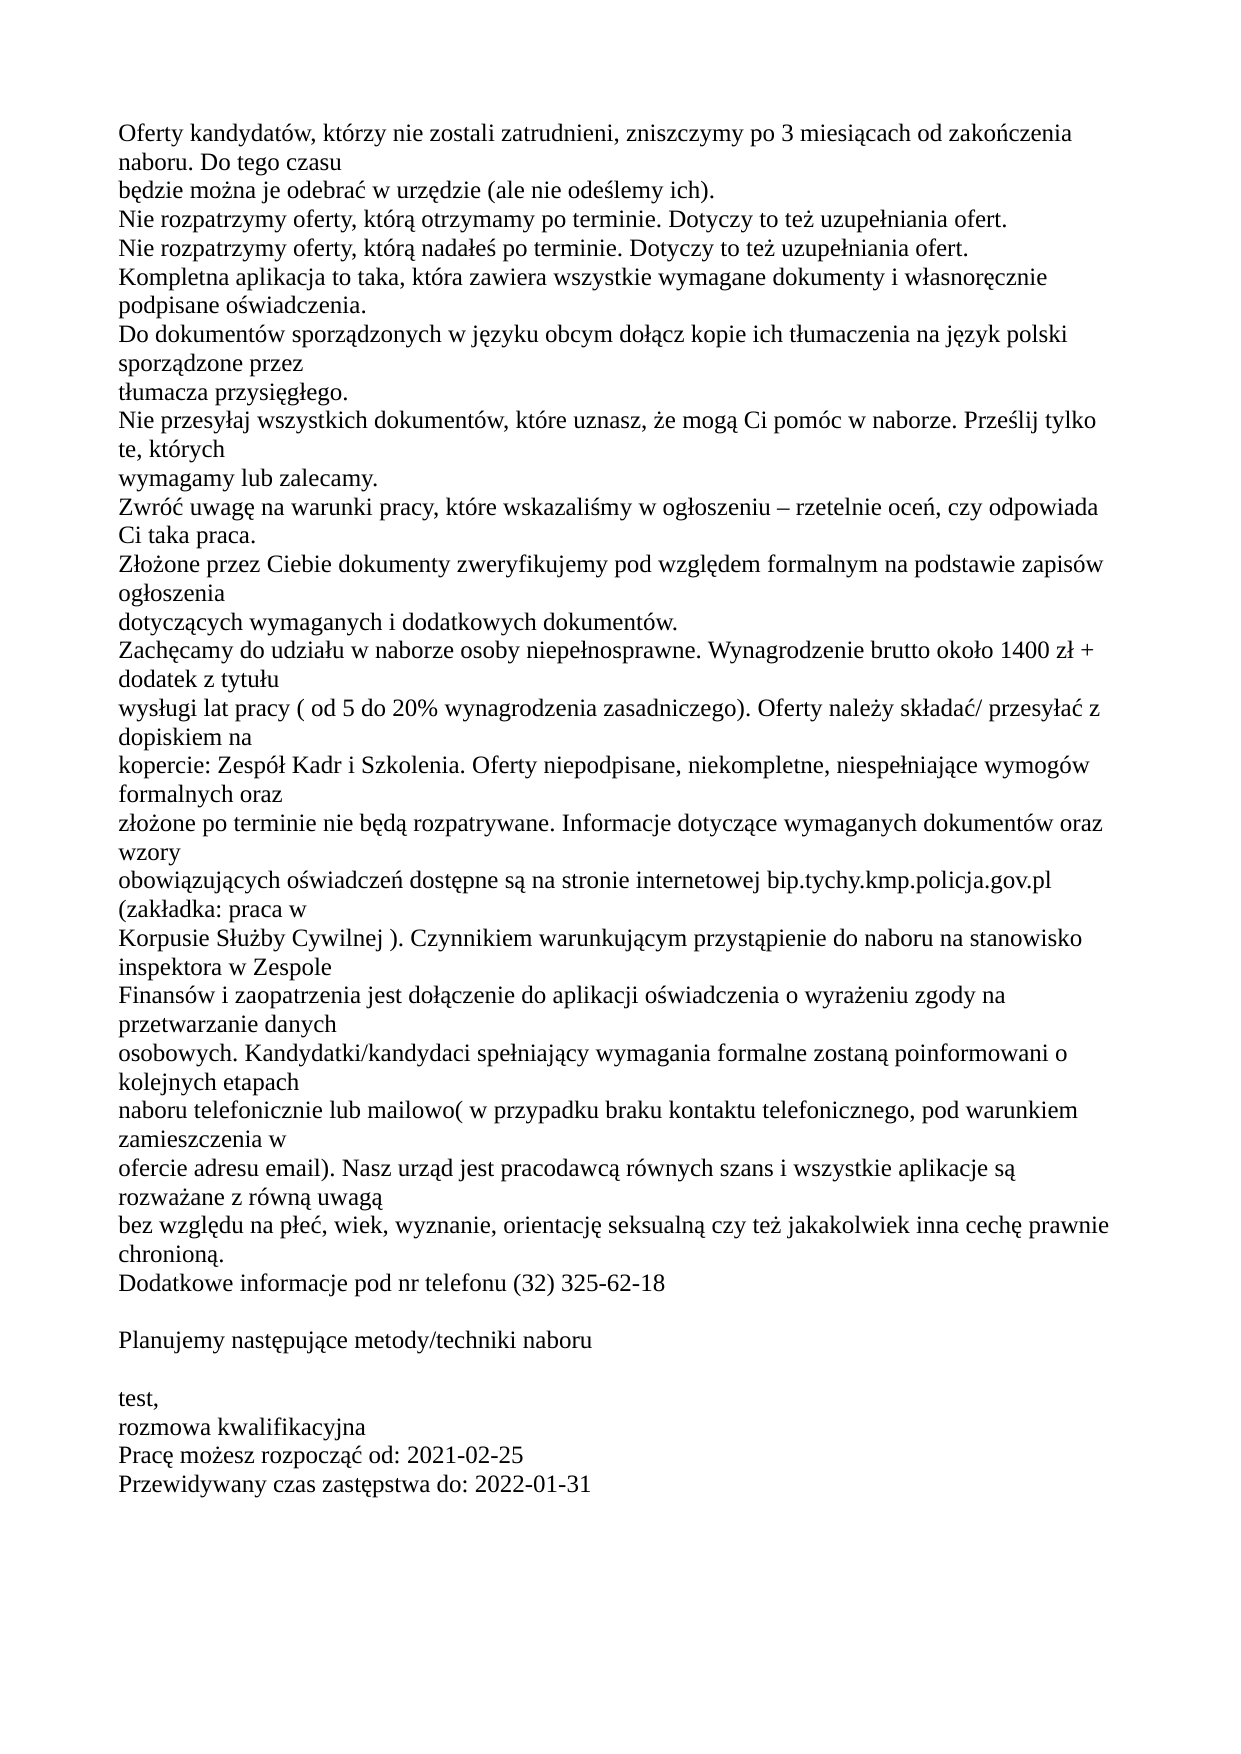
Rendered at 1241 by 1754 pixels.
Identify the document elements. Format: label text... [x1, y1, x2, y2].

text Nie rozpatrzymy oferty, którą otrzymamy po terminie. Dotyczy to też uzupełniania ofert. [118, 204, 1122, 233]
text naboru telefonicznie lub mailowo( w przypadku braku kontaktu telefonicznego, pod warunkiem zamieszczenia w [118, 1096, 1122, 1153]
text dotyczących wymaganych i dodatkowych dokumentów. [118, 607, 1122, 636]
text wysługi lat pracy ( od 5 do 20% wynagrodzenia zasadniczego). Oferty należy składać/ przesyłać z dopiskiem na [118, 693, 1122, 751]
text Zwróć uwagę na warunki pracy, które wskazaliśmy w ogłoszeniu – rzetelnie oceń, czy odpowiada Ci taka praca. [118, 492, 1122, 549]
text bez względu na płeć, wiek, wyznanie, orientację seksualną czy też jakakolwiek inna cechę prawnie chronioną. [118, 1211, 1122, 1268]
text kopercie: Zespół Kadr i Szkolenia. Oferty niepodpisane, niekompletne, niespełniające wymogów formalnych oraz [118, 751, 1122, 808]
text Przewidywany czas zastępstwa do: 2022-01-31 [118, 1469, 1122, 1498]
text Zachęcamy do udziału w naborze osoby niepełnosprawne. Wynagrodzenie brutto około 1400 zł + dodatek z tytułu [118, 636, 1122, 693]
text Oferty kandydatów, którzy nie zostali zatrudnieni, zniszczymy po 3 miesiącach od zakończenia naboru. Do tego czasu [118, 118, 1122, 176]
text będzie można je odebrać w urzędzie (ale nie odeślemy ich). [118, 176, 1122, 204]
text tłumacza przysięgłego. [118, 377, 1122, 406]
text Nie przesyłaj wszystkich dokumentów, które uznasz, że mogą Ci pomóc w naborze. Prześlij tylko te, których [118, 406, 1122, 463]
text Do dokumentów sporządzonych w języku obcym dołącz kopie ich tłumaczenia na język polski sporządzone przez [118, 319, 1122, 377]
text Finansów i zaopatrzenia jest dołączenie do aplikacji oświadczenia o wyrażeniu zgody na przetwarzanie danych [118, 981, 1122, 1038]
text test, [118, 1383, 1122, 1412]
text obowiązujących oświadczeń dostępne są na stronie internetowej bip.tychy.kmp.policja.gov.pl (zakładka: praca w [118, 866, 1122, 923]
text złożone po terminie nie będą rozpatrywane. Informacje dotyczące wymaganych dokumentów oraz wzory [118, 808, 1122, 866]
text Kompletna aplikacja to taka, która zawiera wszystkie wymagane dokumenty i własnoręcznie podpisane oświadczenia. [118, 262, 1122, 319]
text Planujemy następujące metody/techniki naboru [118, 1326, 1122, 1354]
text Korpusie Służby Cywilnej ). Czynnikiem warunkującym przystąpienie do naboru na stanowisko inspektora w Zespole [118, 923, 1122, 981]
text Dodatkowe informacje pod nr telefonu (32) 325-62-18 [118, 1268, 1122, 1297]
text Pracę możesz rozpocząć od: 2021-02-25 [118, 1441, 1122, 1469]
text Nie rozpatrzymy oferty, którą nadałeś po terminie. Dotyczy to też uzupełniania ofert. [118, 233, 1122, 262]
text Złożone przez Ciebie dokumenty zweryfikujemy pod względem formalnym na podstawie zapisów ogłoszenia [118, 549, 1122, 607]
text osobowych. Kandydatki/kandydaci spełniający wymagania formalne zostaną poinformowani o kolejnych etapach [118, 1038, 1122, 1096]
text ofercie adresu email). Nasz urząd jest pracodawcą równych szans i wszystkie aplikacje są rozważane z równą uwagą [118, 1153, 1122, 1211]
text wymagamy lub zalecamy. [118, 463, 1122, 492]
text rozmowa kwalifikacyjna [118, 1412, 1122, 1441]
